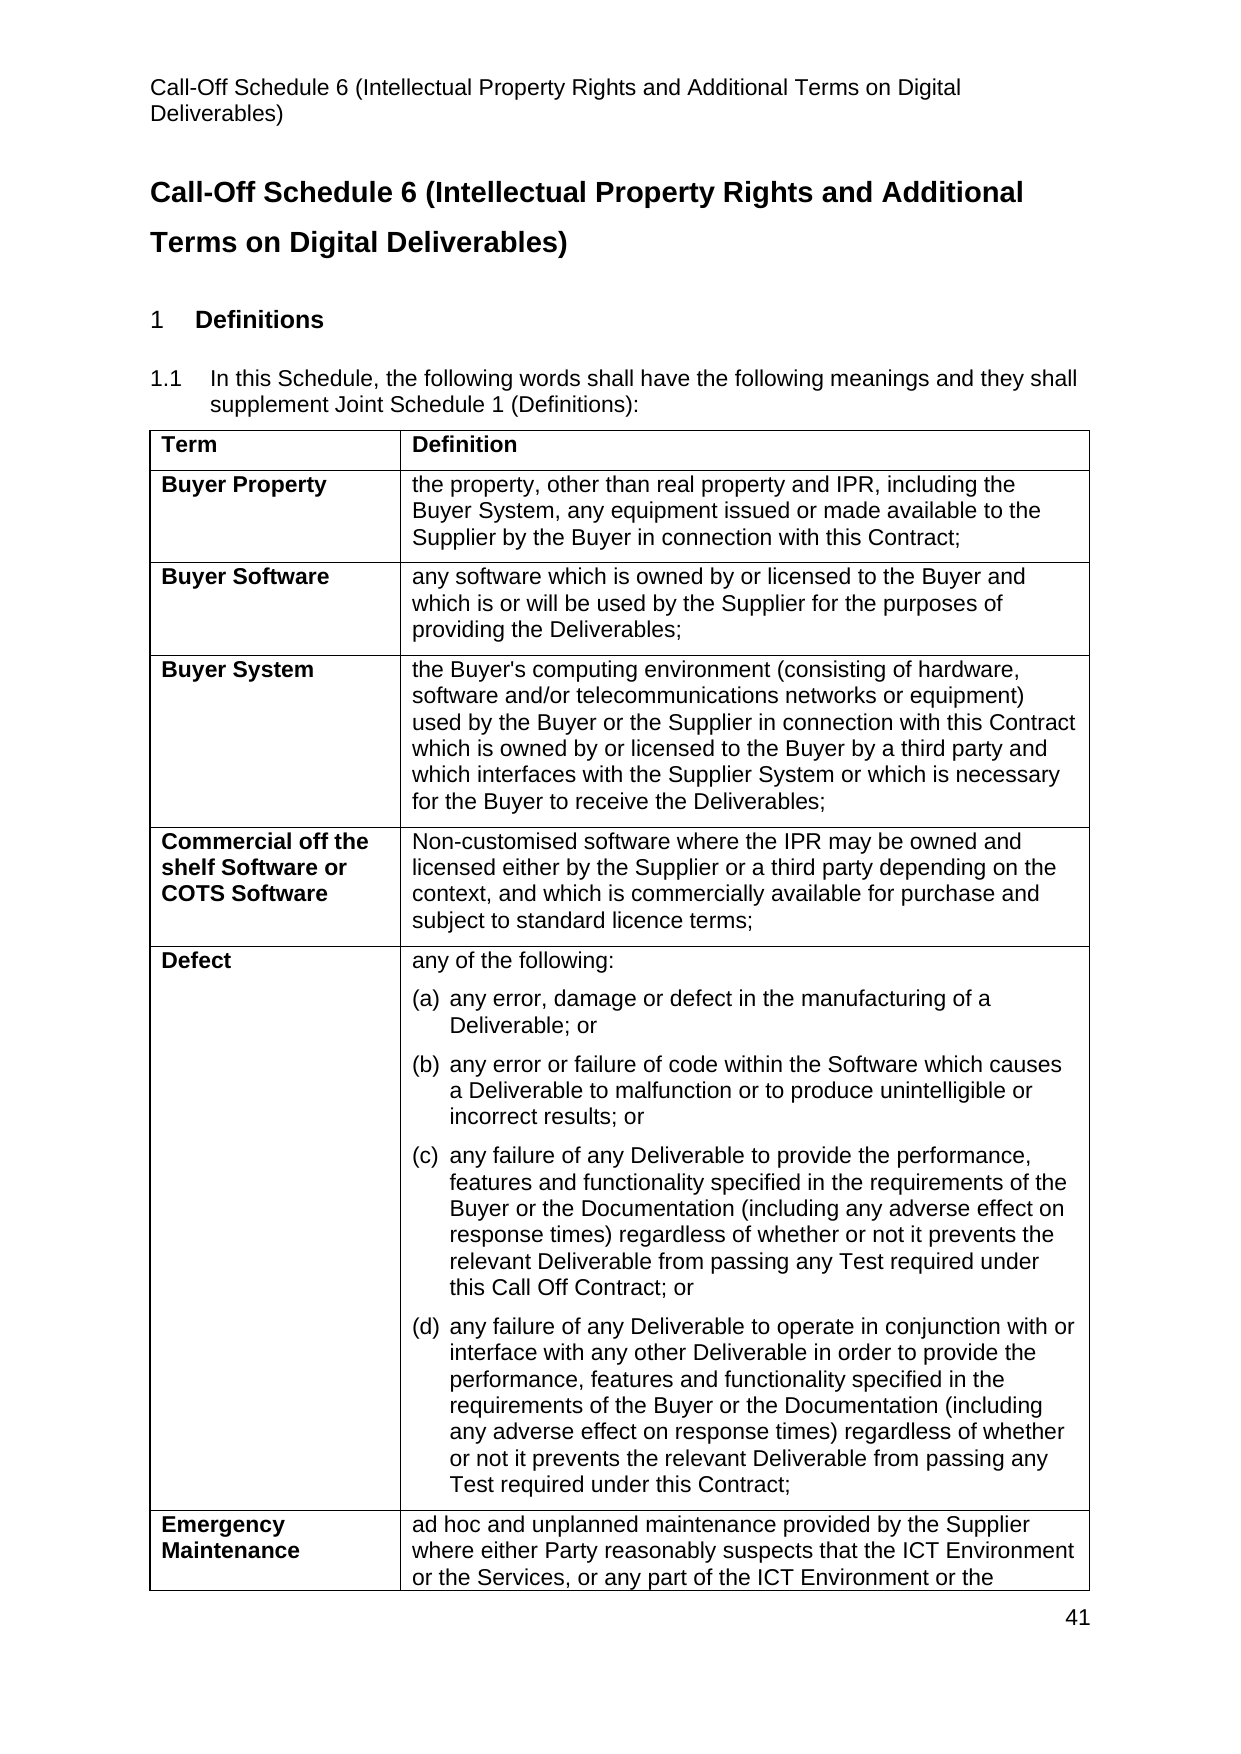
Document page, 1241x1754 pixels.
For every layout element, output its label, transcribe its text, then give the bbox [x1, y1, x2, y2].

table_cell the Buyer's computing environment (consisting of hardware, software and/or telecommunications networks or equipment) used by the Buyer or the Supplier in connection with this Contract which is owned by or licensed to the Buyer by a third party and which interfaces with the Supplier System or which is necessary for the Buyer to receive the Deliverables; [401, 656, 1089, 827]
table_cell the property, other than real property and IPR, including the Buyer System, any equipment issued or made available to the Supplier by the Buyer in connection with this Contract; [401, 471, 1089, 562]
table_cell Buyer System [151, 656, 400, 827]
table_cell Defect [151, 947, 400, 1510]
table_cell Commercial off the shelf Software or COTS Software [151, 828, 400, 946]
table_cell any software which is owned by or licensed to the Buyer and which is or will be used by the Supplier for the purposes of providing the Deliverables; [401, 563, 1089, 655]
table_cell Buyer Property [151, 471, 400, 562]
subtitle Definitions [150, 305, 1091, 333]
table_cell Non-customised software where the IPR may be owned and licensed either by the Supplier or a third party depending on the context, and which is commercially available for purchase and subject to standard licence terms; [401, 828, 1089, 946]
table_cell Buyer Software [151, 563, 400, 655]
list In this Schedule, the following words shall have the following meanings and they shall supplement Joint Schedule 1 (Definitions): [150, 364, 1091, 417]
table_cell Emergency Maintenance [151, 1511, 400, 1590]
table_header Definition [401, 431, 1089, 470]
table_cell ad hoc and unplanned maintenance provided by the Supplier where either Party reasonably suspects that the ICT Environment or the Services, or any part of the ICT Environment or the [401, 1511, 1089, 1590]
table_cell any of the following: any error, damage or defect in the manufacturing of a Deliverable; or any error or failure of code within the Software which causes a Deliverable to malfunction or to produce unintelligible or incorrect results; or any failure of any Deliverable to provide the performance, features and functionality specified in the requirements of the Buyer or the Documentation (including any adverse effect on response times) regardless of whether or not it prevents the relevant Deliverable from passing any Test required under this Call Off Contract; or any failure of any Deliverable to operate in conjunction with or interface with any other Deliverable in order to provide the performance, features and functionality specified in the requirements of the Buyer or the Documentation (including any adverse effect on response times) regardless of whether or not it prevents the relevant Deliverable from passing any Test required under this Contract; [401, 947, 1089, 1510]
table_header Term [151, 431, 400, 470]
subtitle Call-Off Schedule 6 (Intellectual Property Rights and Additional Terms on Digital Deliverables) [150, 175, 1091, 259]
